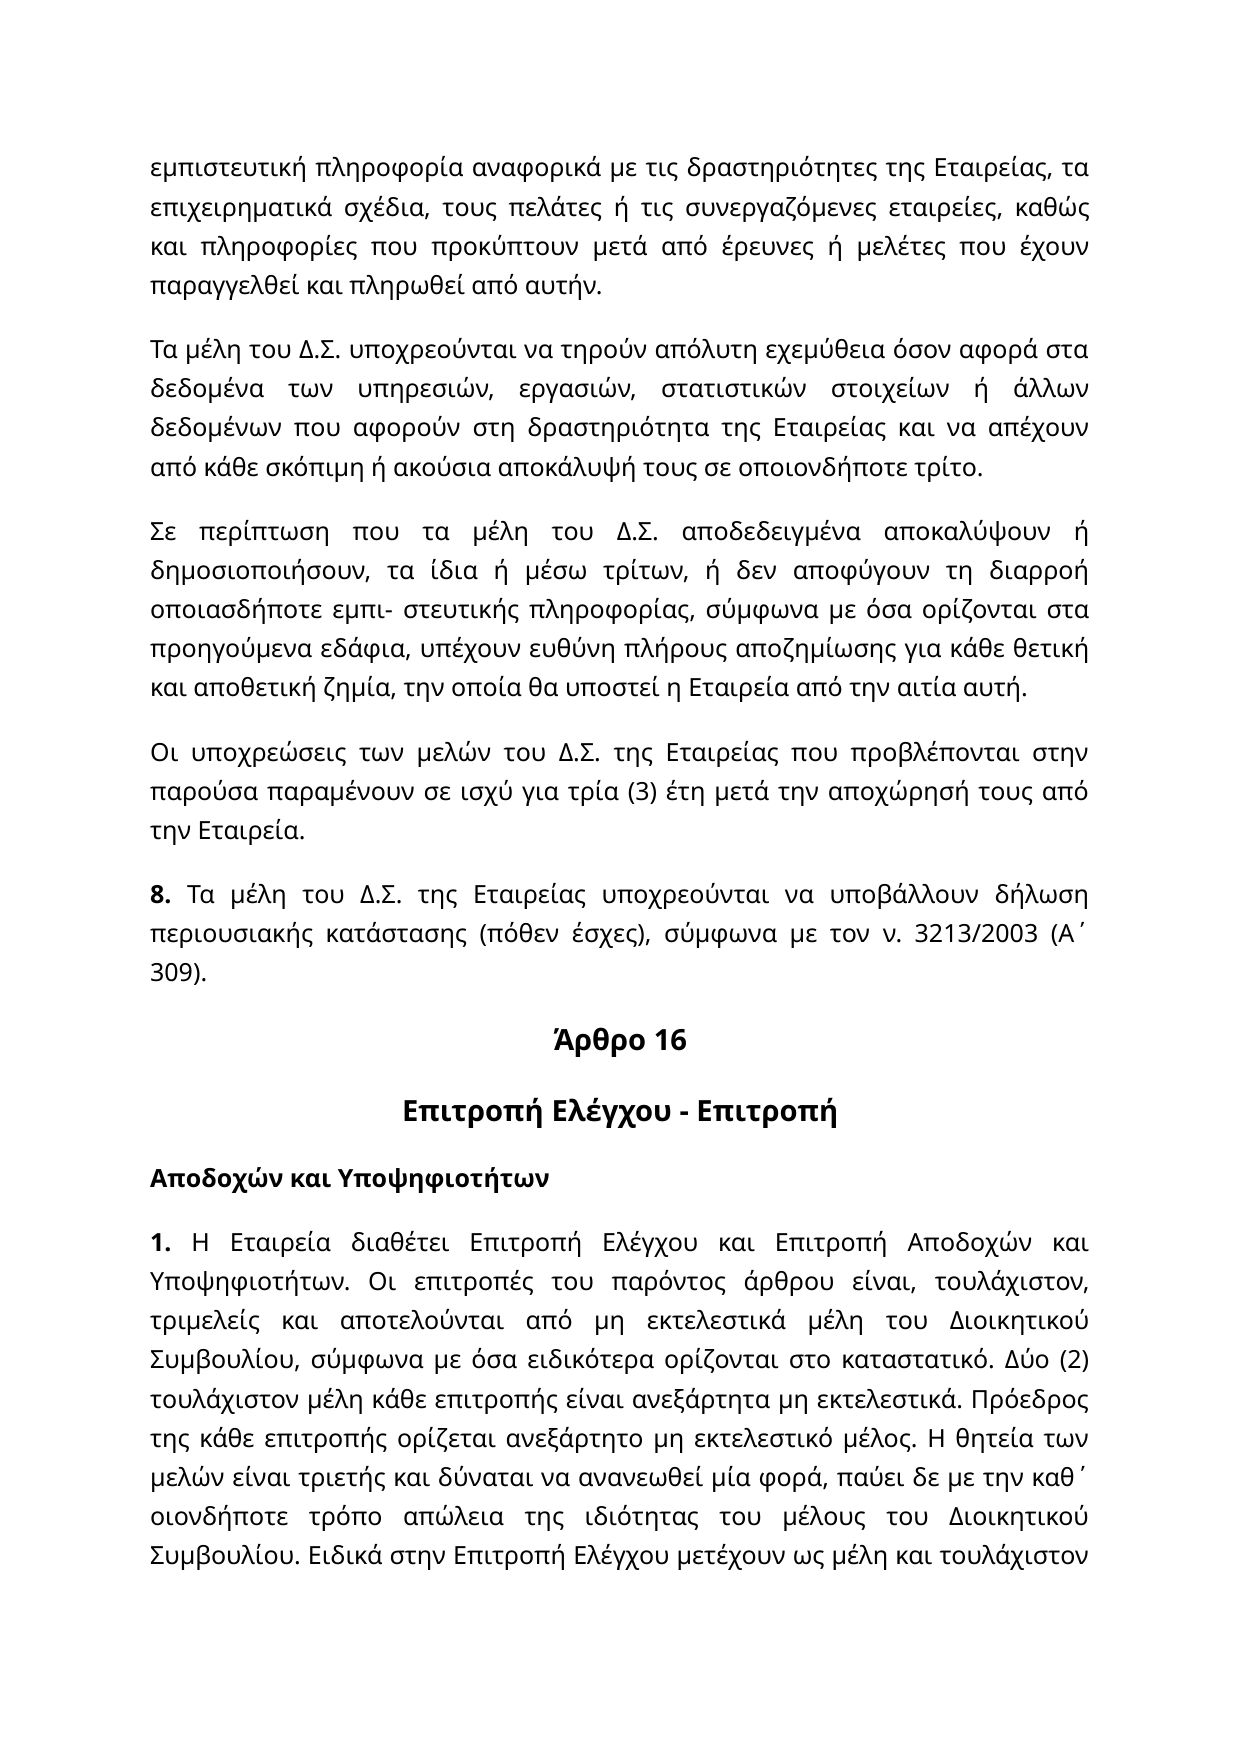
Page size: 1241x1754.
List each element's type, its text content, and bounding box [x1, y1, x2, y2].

text Τα μέλη του Δ.Σ. υποχρεούνται να τηρούν απόλυτη εχεμύθεια όσον αφορά στα δεδομένα των υπηρεσιών, εργασιών, στατιστικών στοιχείων ή άλλων δεδομένων που αφορούν στη δραστηριότητα της Εταιρείας και να απέχουν από κάθε σκόπιμη ή ακούσια αποκάλυψή τους σε οποιονδήποτε τρίτο. [150, 332, 1090, 483]
text Σε περίπτωση που τα μέλη του Δ.Σ. αποδεδειγμένα αποκαλύψουν ή δημοσιοποιήσουν, τα ίδια ή μέσω τρίτων, ή δεν αποφύγουν τη διαρροή οποιασδήποτε εμπι- στευτικής πληροφορίας, σύμφωνα με όσα ορίζονται στα προηγούμενα εδάφια, υπέχουν ευθύνη πλήρους αποζημίωσης για κάθε θετική και αποθετική ζημία, την οποία θα υποστεί η Εταιρεία από την αιτία αυτή. [150, 513, 1090, 704]
text 8. Τα μέλη του Δ.Σ. της Εταιρείας υποχρεούνται να υποβάλλουν δήλωση περιουσιακής κατάστασης (πόθεν έσχες), σύμφωνα με τον ν. 3213/2003 (Α΄ 309). [150, 877, 1090, 989]
text Αποδοχών και Υποψηφιοτήτων [150, 1160, 1090, 1194]
text 1. Η Εταιρεία διαθέτει Επιτροπή Ελέγχου και Επιτροπή Αποδοχών και Υποψηφιοτήτων. Οι επιτροπές του παρόντος άρθρου είναι, τουλάχιστον, τριμελείς και αποτελούνται από μη εκτελεστικά μέλη του Διοικητικού Συμβουλίου, σύμφωνα με όσα ειδικότερα ορίζονται στο καταστατικό. Δύο (2) τουλάχιστον μέλη κάθε επιτροπής είναι ανεξάρτητα μη εκτελεστικά. Πρόεδρος της κάθε επιτροπής ορίζεται ανεξάρτητο μη εκτελεστικό μέλος. Η θητεία των μελών είναι τριετής και δύναται να ανανεωθεί μία φορά, παύει δε με την καθ΄ οιονδήποτε τρόπο απώλεια της ιδιότητας του μέλους του Διοικητικού Συμβουλίου. Ειδικά στην Επιτροπή Ελέγχου μετέχουν ως μέλη και τουλάχιστον [150, 1224, 1090, 1572]
subtitle Άρθρο 16 [150, 1019, 1090, 1059]
subtitle Επιτροπή Ελέγχου - Επιτροπή [150, 1090, 1090, 1129]
text εμπιστευτική πληροφορία αναφορικά με τις δραστηριότητες της Εταιρείας, τα επιχειρηματικά σχέδια, τους πελάτες ή τις συνεργαζόμενες εταιρείες, καθώς και πληροφορίες που προκύπτουν μετά από έρευνες ή μελέτες που έχουν παραγγελθεί και πληρωθεί από αυτήν. [150, 150, 1090, 302]
text Οι υποχρεώσεις των μελών του Δ.Σ. της Εταιρείας που προβλέπονται στην παρούσα παραμένουν σε ισχύ για τρία (3) έτη μετά την αποχώρησή τους από την Εταιρεία. [150, 734, 1090, 847]
